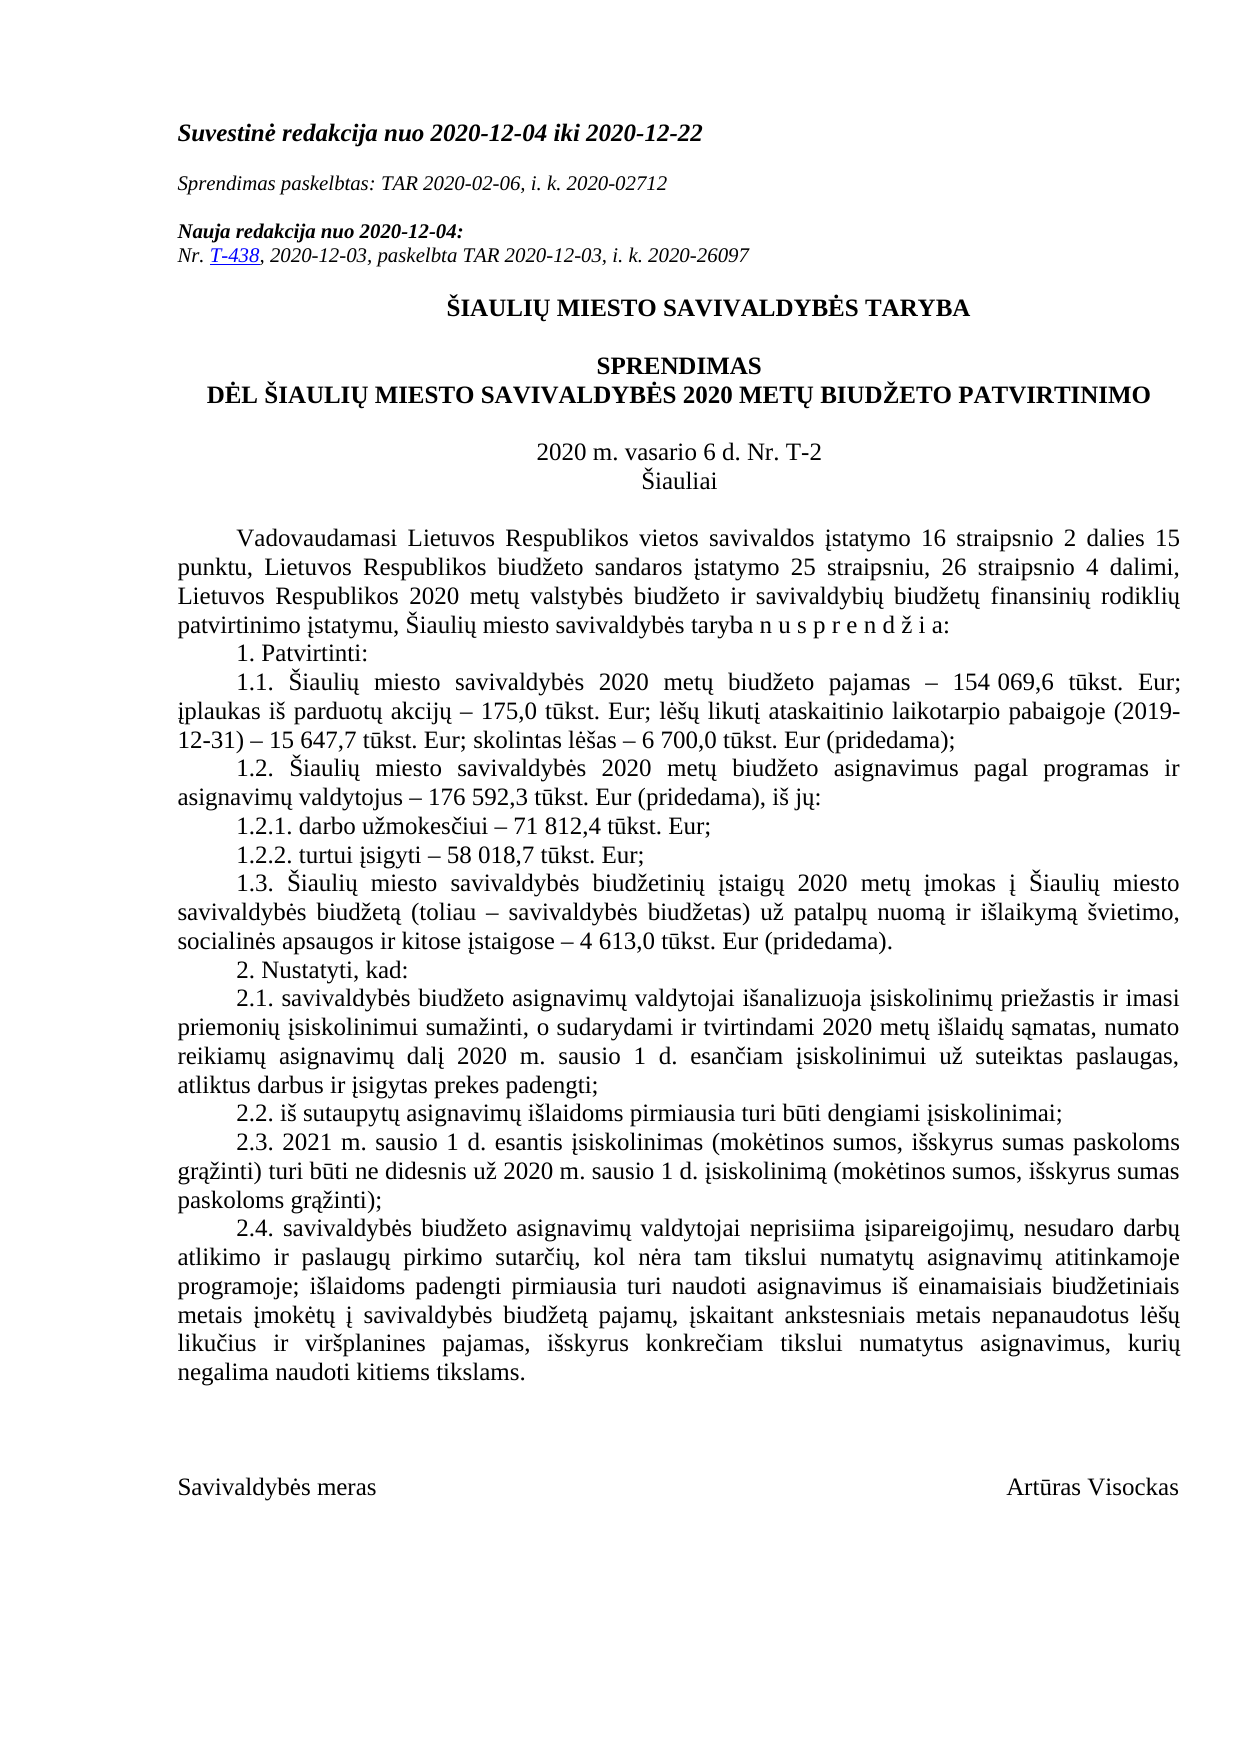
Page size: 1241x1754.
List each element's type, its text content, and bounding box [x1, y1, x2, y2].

text Suvestinė redakcija nuo 2020-12-04 iki 2020-12-22 [177, 118, 1181, 147]
text 2. Nustatyti, kad: [177, 955, 1181, 983]
text ŠIAULIŲ MIESTO SAVIVALDYBĖS TARYBA [177, 293, 1181, 322]
text 1.2.1. darbo užmokesčiui – 71 812,4 tūkst. Eur; [177, 811, 1181, 840]
text 1.2.2. turtui įsigyti – 58 018,7 tūkst. Eur; [177, 840, 1181, 868]
text Nauja redakcija nuo 2020-12-04: [177, 219, 1181, 243]
text 2.4. savivaldybės biudžeto asignavimų valdytojai neprisiima įsipareigojimų, nesudaro darbų atlikimo ir paslaugų pirkimo sutarčių, kol nėra tam tikslui numatytų asignavimų atitinkamoje programoje; išlaidoms padengti pirmiausia turi naudoti asignavimus iš einamaisiais biudžetiniais metais įmokėtų į savivaldybės biudžetą pajamų, įskaitant ankstesniais metais nepanaudotus lėšų likučius ir viršplanines pajamas, išskyrus konkrečiam tikslui numatytus asignavimus, kurių negalima naudoti kitiems tikslams. [177, 1213, 1181, 1386]
text Sprendimas paskelbtas: TAR 2020-02-06, i. k. 2020-02712 [177, 171, 1181, 195]
text 1.3. Šiaulių miesto savivaldybės biudžetinių įstaigų 2020 metų įmokas į Šiaulių miesto savivaldybės biudžetą (toliau – savivaldybės biudžetas) už patalpų nuomą ir išlaikymą švietimo, socialinės apsaugos ir kitose įstaigose – 4 613,0 tūkst. Eur (pridedama). [177, 868, 1181, 955]
text Šiauliai [177, 466, 1181, 495]
text 2020 m. vasario 6 d. Nr. T-2 [177, 437, 1181, 466]
text 1.1. Šiaulių miesto savivaldybės 2020 metų biudžeto pajamas – 154 069,6 tūkst. Eur; įplaukas iš parduotų akcijų – 175,0 tūkst. Eur; lėšų likutį ataskaitinio laikotarpio pabaigoje (2019-12-31) – 15 647,7 tūkst. Eur; skolintas lėšas – 6 700,0 tūkst. Eur (pridedama); [177, 667, 1181, 753]
text Vadovaudamasi Lietuvos Respublikos vietos savivaldos įstatymo 16 straipsnio 2 dalies 15 punktu, Lietuvos Respublikos biudžeto sandaros įstatymo 25 straipsniu, 26 straipsnio 4 dalimi, Lietuvos Respublikos 2020 metų valstybės biudžeto ir savivaldybių biudžetų finansinių rodiklių patvirtinimo įstatymu, Šiaulių miesto savivaldybės taryba n u s p r e n d ž i a: [177, 523, 1181, 638]
text 2.2. iš sutaupytų asignavimų išlaidoms pirmiausia turi būti dengiami įsiskolinimai; [177, 1098, 1181, 1127]
text 2.1. savivaldybės biudžeto asignavimų valdytojai išanalizuoja įsiskolinimų priežastis ir imasi priemonių įsiskolinimui sumažinti, o sudarydami ir tvirtindami 2020 metų išlaidų sąmatas, numato reikiamų asignavimų dalį 2020 m. sausio 1 d. esančiam įsiskolinimui už suteiktas paslaugas, atliktus darbus ir įsigytas prekes padengti; [177, 983, 1181, 1098]
text Savivaldybės meras Artūras Visockas [177, 1472, 1181, 1501]
text 2.3. 2021 m. sausio 1 d. esantis įsiskolinimas (mokėtinos sumos, išskyrus sumas paskoloms grąžinti) turi būti ne didesnis už 2020 m. sausio 1 d. įsiskolinimą (mokėtinos sumos, išskyrus sumas paskoloms grąžinti); [177, 1127, 1181, 1213]
text SPRENDIMAS [177, 351, 1181, 380]
text 1.2. Šiaulių miesto savivaldybės 2020 metų biudžeto asignavimus pagal programas ir asignavimų valdytojus – 176 592,3 tūkst. Eur (pridedama), iš jų: [177, 753, 1181, 811]
text DĖL ŠIAULIŲ MIESTO SAVIVALDYBĖS 2020 METŲ BIUDŽETO PATVIRTINIMO [177, 380, 1181, 408]
text 1. Patvirtinti: [177, 638, 1181, 667]
text Nr. T-438, 2020-12-03, paskelbta TAR 2020-12-03, i. k. 2020-26097 [177, 243, 1181, 267]
